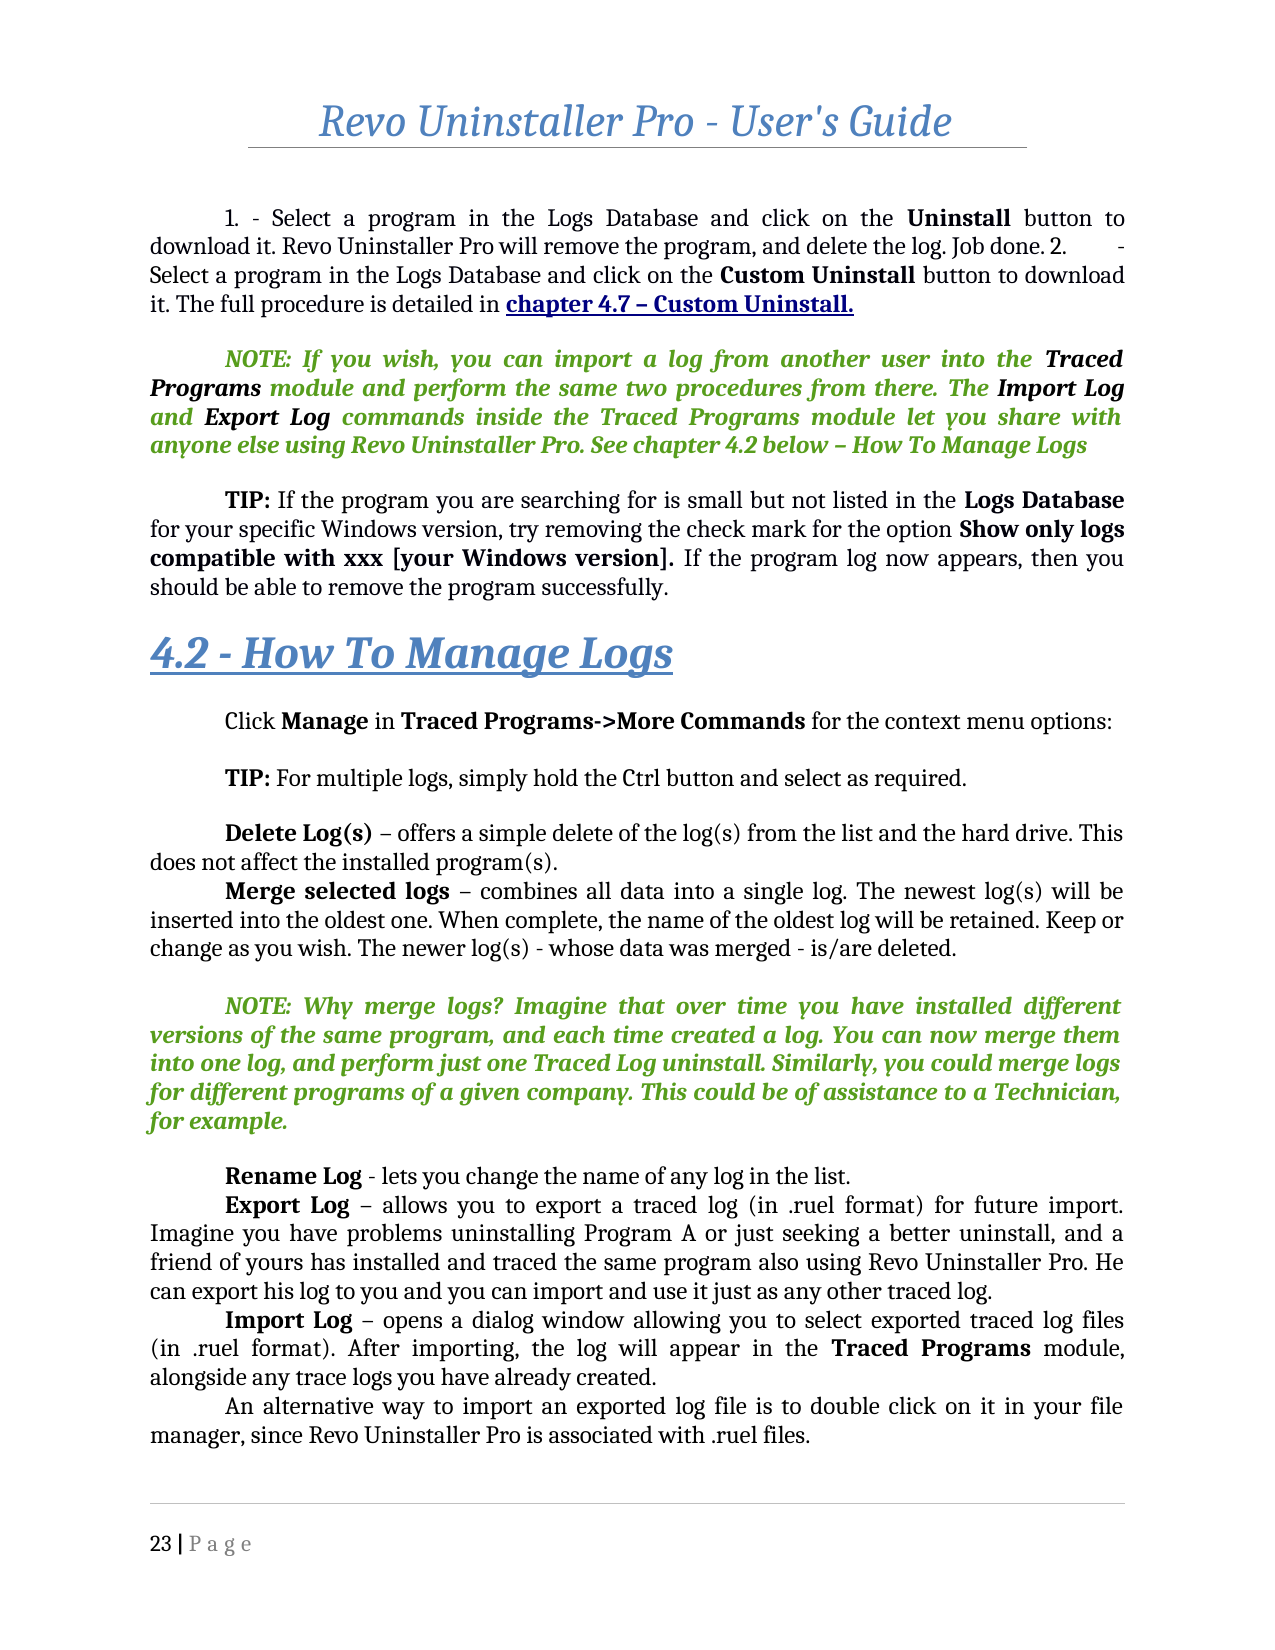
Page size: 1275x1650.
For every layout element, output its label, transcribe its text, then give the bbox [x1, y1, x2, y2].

text Rename Log - lets you change the name of any log in the list. [150, 1162, 1125, 1191]
text Merge selected logs – combines all data into a single log. The newest log(s) will be inserted into the oldest one. When complete, the name of the oldest log will be retained. Keep or change as you wish. The newer log(s) - whose data was merged - is/are deleted. [150, 877, 1125, 963]
subtitle 4.2 - How To Manage Logs [150, 628, 1125, 680]
text Import Log – opens a dialog window allowing you to select exported traced log files (in .ruel format). After importing, the log will appear in the Traced Programs module, alongside any trace logs you have already created. [150, 1306, 1125, 1392]
text TIP: If the program you are searching for is small but not listed in the Logs Database for your specific Windows version, try removing the check mark for the option Show only logs compatible with xxx [your Windows version]. If the program log now appears, then you should be able to remove the program successfully. [150, 486, 1125, 601]
text TIP: For multiple logs, simply hold the Ctrl button and select as required. [150, 764, 1125, 793]
text NOTE: If you wish, you can import a log from another user into the Traced Programs module and perform the same two procedures from there. The Import Log and Export Log commands inside the Traced Programs module let you share with anyone else using Revo Uninstaller Pro. See chapter 4.2 below – How To Manage Logs [150, 345, 1125, 460]
text NOTE: Why merge logs? Imagine that over time you have installed different versions of the same program, and each time created a log. You can now merge them into one log, and perform just one Traced Log uninstall. Similarly, you could merge logs for different programs of a given company. This could be of assistance to a Technician, for example. [150, 992, 1125, 1136]
text Export Log – allows you to export a traced log (in .ruel format) for future import. Imagine you have problems uninstalling Program A or just seeking a better uninstall, and a friend of yours has installed and traced the same program also using Revo Uninstaller Pro. He can export his log to you and you can import and use it just as any other traced log. [150, 1191, 1125, 1306]
text 1. - Select a program in the Logs Database and click on the Uninstall button to download it. Revo Uninstaller Pro will remove the program, and delete the log. Job done. 2. - Select a program in the Logs Database and click on the Custom Uninstall button to download it. The full procedure is detailed in chapter 4.7 – Custom Uninstall. [150, 203, 1125, 318]
text Delete Log(s) – offers a simple delete of the log(s) from the list and the hard drive. This does not affect the installed program(s). [150, 819, 1125, 877]
text An alternative way to import an exported log file is to double click on it in your file manager, since Revo Uninstaller Pro is associated with .ruel files. [150, 1392, 1125, 1449]
text Click Manage in Traced Programs->More Commands for the context menu options: [150, 707, 1125, 735]
